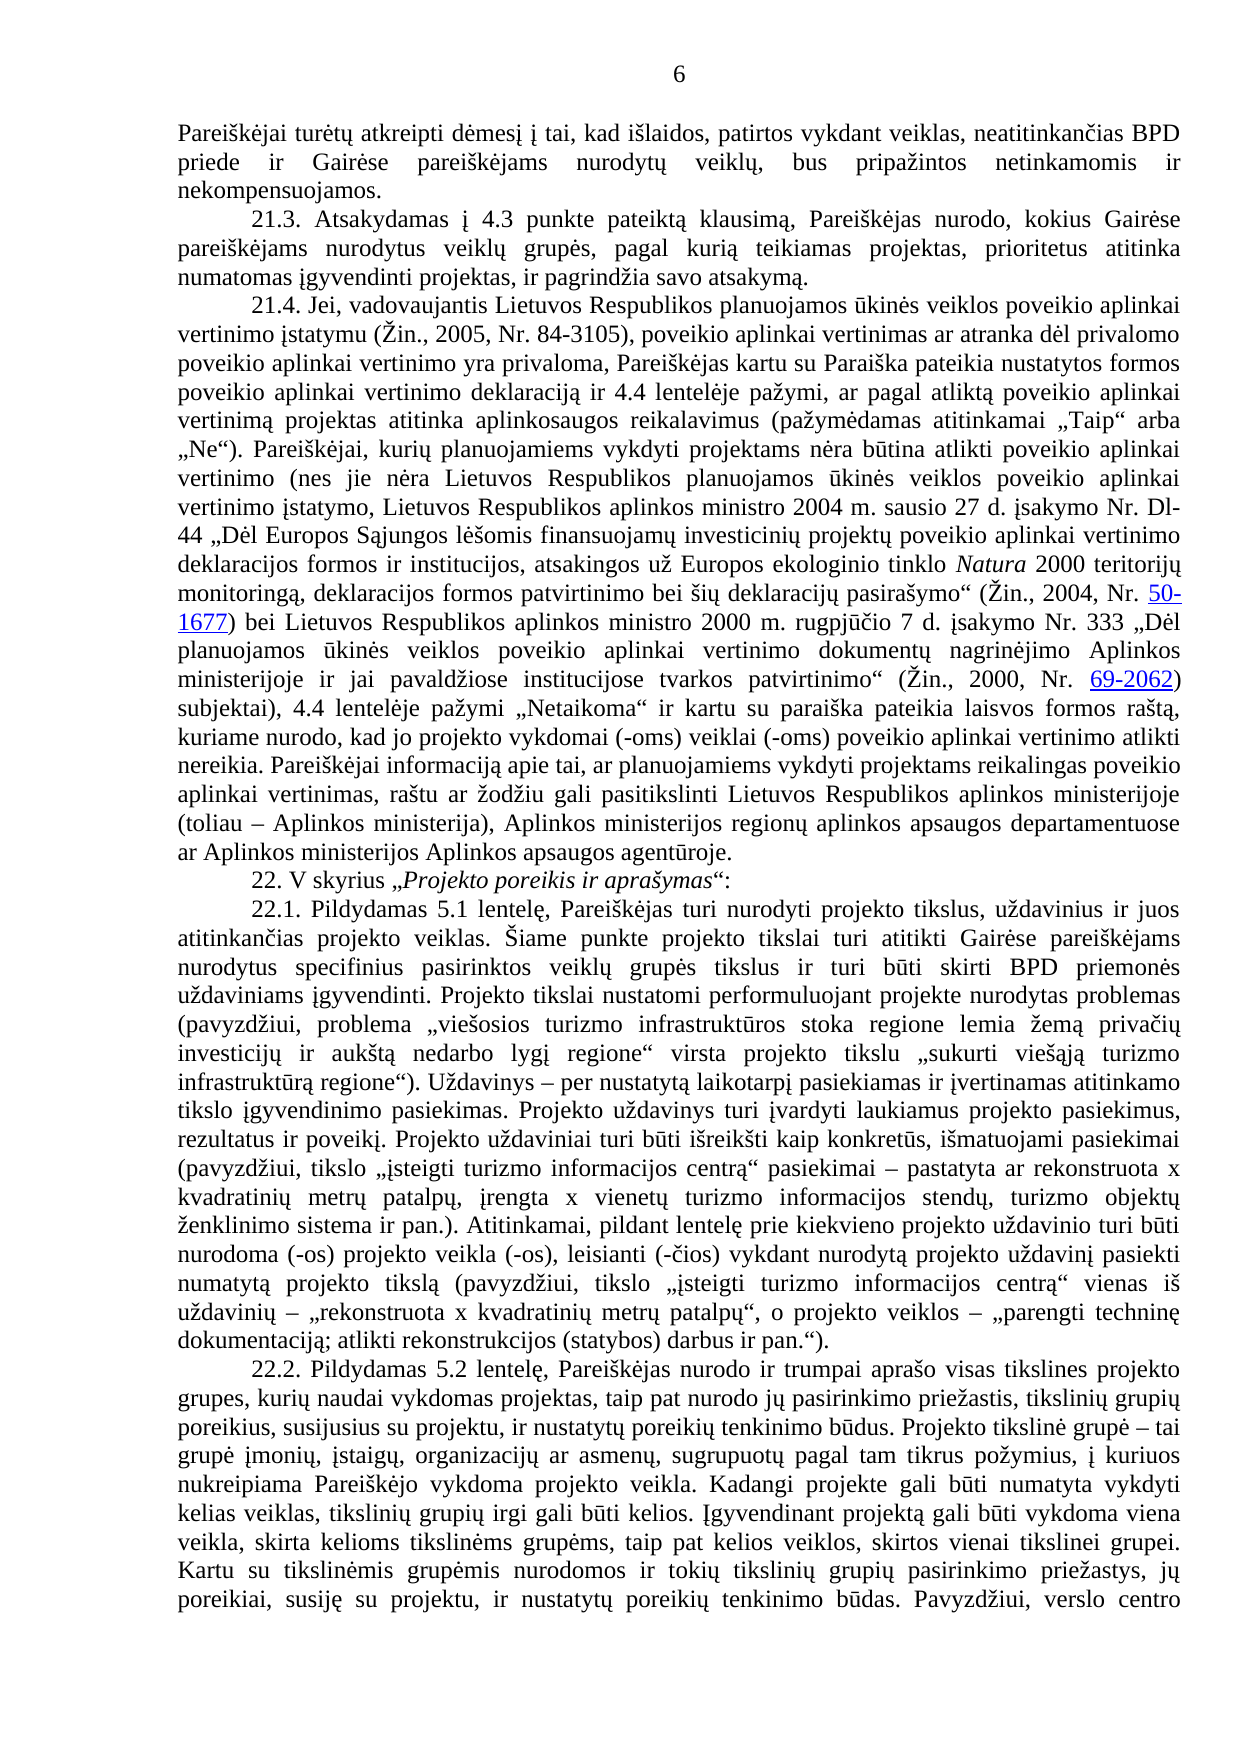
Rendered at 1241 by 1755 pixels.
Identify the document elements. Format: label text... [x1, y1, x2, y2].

text 22.2. Pildydamas 5.2 lentelę, Pareiškėjas nurodo ir trumpai aprašo visas tikslines projekto grupes, kurių naudai vykdomas projektas, taip pat nurodo jų pasirinkimo priežastis, tikslinių grupių poreikius, susijusius su projektu, ir nustatytų poreikių tenkinimo būdus. Projekto tikslinė grupė – tai grupė įmonių, įstaigų, organizacijų ar asmenų, sugrupuotų pagal tam tikrus požymius, į kuriuos nukreipiama Pareiškėjo vykdoma projekto veikla. Kadangi projekte gali būti numatyta vykdyti kelias veiklas, tikslinių grupių irgi gali būti kelios. Įgyvendinant projektą gali būti vykdoma viena veikla, skirta kelioms tikslinėms grupėms, taip pat kelios veiklos, skirtos vienai tikslinei grupei. Kartu su tikslinėmis grupėmis nurodomos ir tokių tikslinių grupių pasirinkimo priežastys, jų poreikiai, susiję su projektu, ir nustatytų poreikių tenkinimo būdas. Pavyzdžiui, verslo centro [177, 1354, 1181, 1613]
text 21.4. Jei, vadovaujantis Lietuvos Respublikos planuojamos ūkinės veiklos poveikio aplinkai vertinimo įstatymu (Žin., 2005, Nr. 84-3105), poveikio aplinkai vertinimas ar atranka dėl privalomo poveikio aplinkai vertinimo yra privaloma, Pareiškėjas kartu su Paraiška pateikia nustatytos formos poveikio aplinkai vertinimo deklaraciją ir 4.4 lentelėje pažymi, ar pagal atliktą poveikio aplinkai vertinimą projektas atitinka aplinkosaugos reikalavimus (pažymėdamas atitinkamai „Taip“ arba „Ne“). Pareiškėjai, kurių planuojamiems vykdyti projektams nėra būtina atlikti poveikio aplinkai vertinimo (nes jie nėra Lietuvos Respublikos planuojamos ūkinės veiklos poveikio aplinkai vertinimo įstatymo, Lietuvos Respublikos aplinkos ministro 2004 m. sausio 27 d. įsakymo Nr. Dl-44 „Dėl Europos Sąjungos lėšomis finansuojamų investicinių projektų poveikio aplinkai vertinimo deklaracijos formos ir institucijos, atsakingos už Europos ekologinio tinklo Natura 2000 teritorijų monitoringą, deklaracijos formos patvirtinimo bei šių deklaracijų pasirašymo“ (Žin., 2004, Nr. 50-1677) bei Lietuvos Respublikos aplinkos ministro 2000 m. rugpjūčio 7 d. įsakymo Nr. 333 „Dėl planuojamos ūkinės veiklos poveikio aplinkai vertinimo dokumentų nagrinėjimo Aplinkos ministerijoje ir jai pavaldžiose institucijose tvarkos patvirtinimo“ (Žin., 2000, Nr. 69-2062) subjektai), 4.4 lentelėje pažymi „Netaikoma“ ir kartu su paraiška pateikia laisvos formos raštą, kuriame nurodo, kad jo projekto vykdomai (-oms) veiklai (-oms) poveikio aplinkai vertinimo atlikti nereikia. Pareiškėjai informaciją apie tai, ar planuojamiems vykdyti projektams reikalingas poveikio aplinkai vertinimas, raštu ar žodžiu gali pasitikslinti Lietuvos Respublikos aplinkos ministerijoje (toliau – Aplinkos ministerija), Aplinkos ministerijos regionų aplinkos apsaugos departamentuose ar Aplinkos ministerijos Aplinkos apsaugos agentūroje. [177, 291, 1181, 866]
text 21.3. Atsakydamas į 4.3 punkte pateiktą klausimą, Pareiškėjas nurodo, kokius Gairėse pareiškėjams nurodytus veiklų grupės, pagal kurią teikiamas projektas, prioritetus atitinka numatomas įgyvendinti projektas, ir pagrindžia savo atsakymą. [177, 204, 1181, 291]
text 22.1. Pildydamas 5.1 lentelę, Pareiškėjas turi nurodyti projekto tikslus, uždavinius ir juos atitinkančias projekto veiklas. Šiame punkte projekto tikslai turi atitikti Gairėse pareiškėjams nurodytus specifinius pasirinktos veiklų grupės tikslus ir turi būti skirti BPD priemonės uždaviniams įgyvendinti. Projekto tikslai nustatomi performuluojant projekte nurodytas problemas (pavyzdžiui, problema „viešosios turizmo infrastruktūros stoka regione lemia žemą privačių investicijų ir aukštą nedarbo lygį regione“ virsta projekto tikslu „sukurti viešąją turizmo infrastruktūrą regione“). Uždavinys – per nustatytą laikotarpį pasiekiamas ir įvertinamas atitinkamo tikslo įgyvendinimo pasiekimas. Projekto uždavinys turi įvardyti laukiamus projekto pasiekimus, rezultatus ir poveikį. Projekto uždaviniai turi būti išreikšti kaip konkretūs, išmatuojami pasiekimai (pavyzdžiui, tikslo „įsteigti turizmo informacijos centrą“ pasiekimai – pastatyta ar rekonstruota x kvadratinių metrų patalpų, įrengta x vienetų turizmo informacijos stendų, turizmo objektų ženklinimo sistema ir pan.). Atitinkamai, pildant lentelę prie kiekvieno projekto uždavinio turi būti nurodoma (-os) projekto veikla (-os), leisianti (-čios) vykdant nurodytą projekto uždavinį pasiekti numatytą projekto tikslą (pavyzdžiui, tikslo „įsteigti turizmo informacijos centrą“ vienas iš uždavinių – „rekonstruota x kvadratinių metrų patalpų“, o projekto veiklos – „parengti techninę dokumentaciją; atlikti rekonstrukcijos (statybos) darbus ir pan.“). [177, 894, 1181, 1354]
text Pareiškėjai turėtų atkreipti dėmesį į tai, kad išlaidos, patirtos vykdant veiklas, neatitinkančias BPD priede ir Gairėse pareiškėjams nurodytų veiklų, bus pripažintos netinkamomis ir nekompensuojamos. [177, 118, 1181, 204]
text 22. V skyrius „Projekto poreikis ir aprašymas“: [177, 866, 1181, 894]
